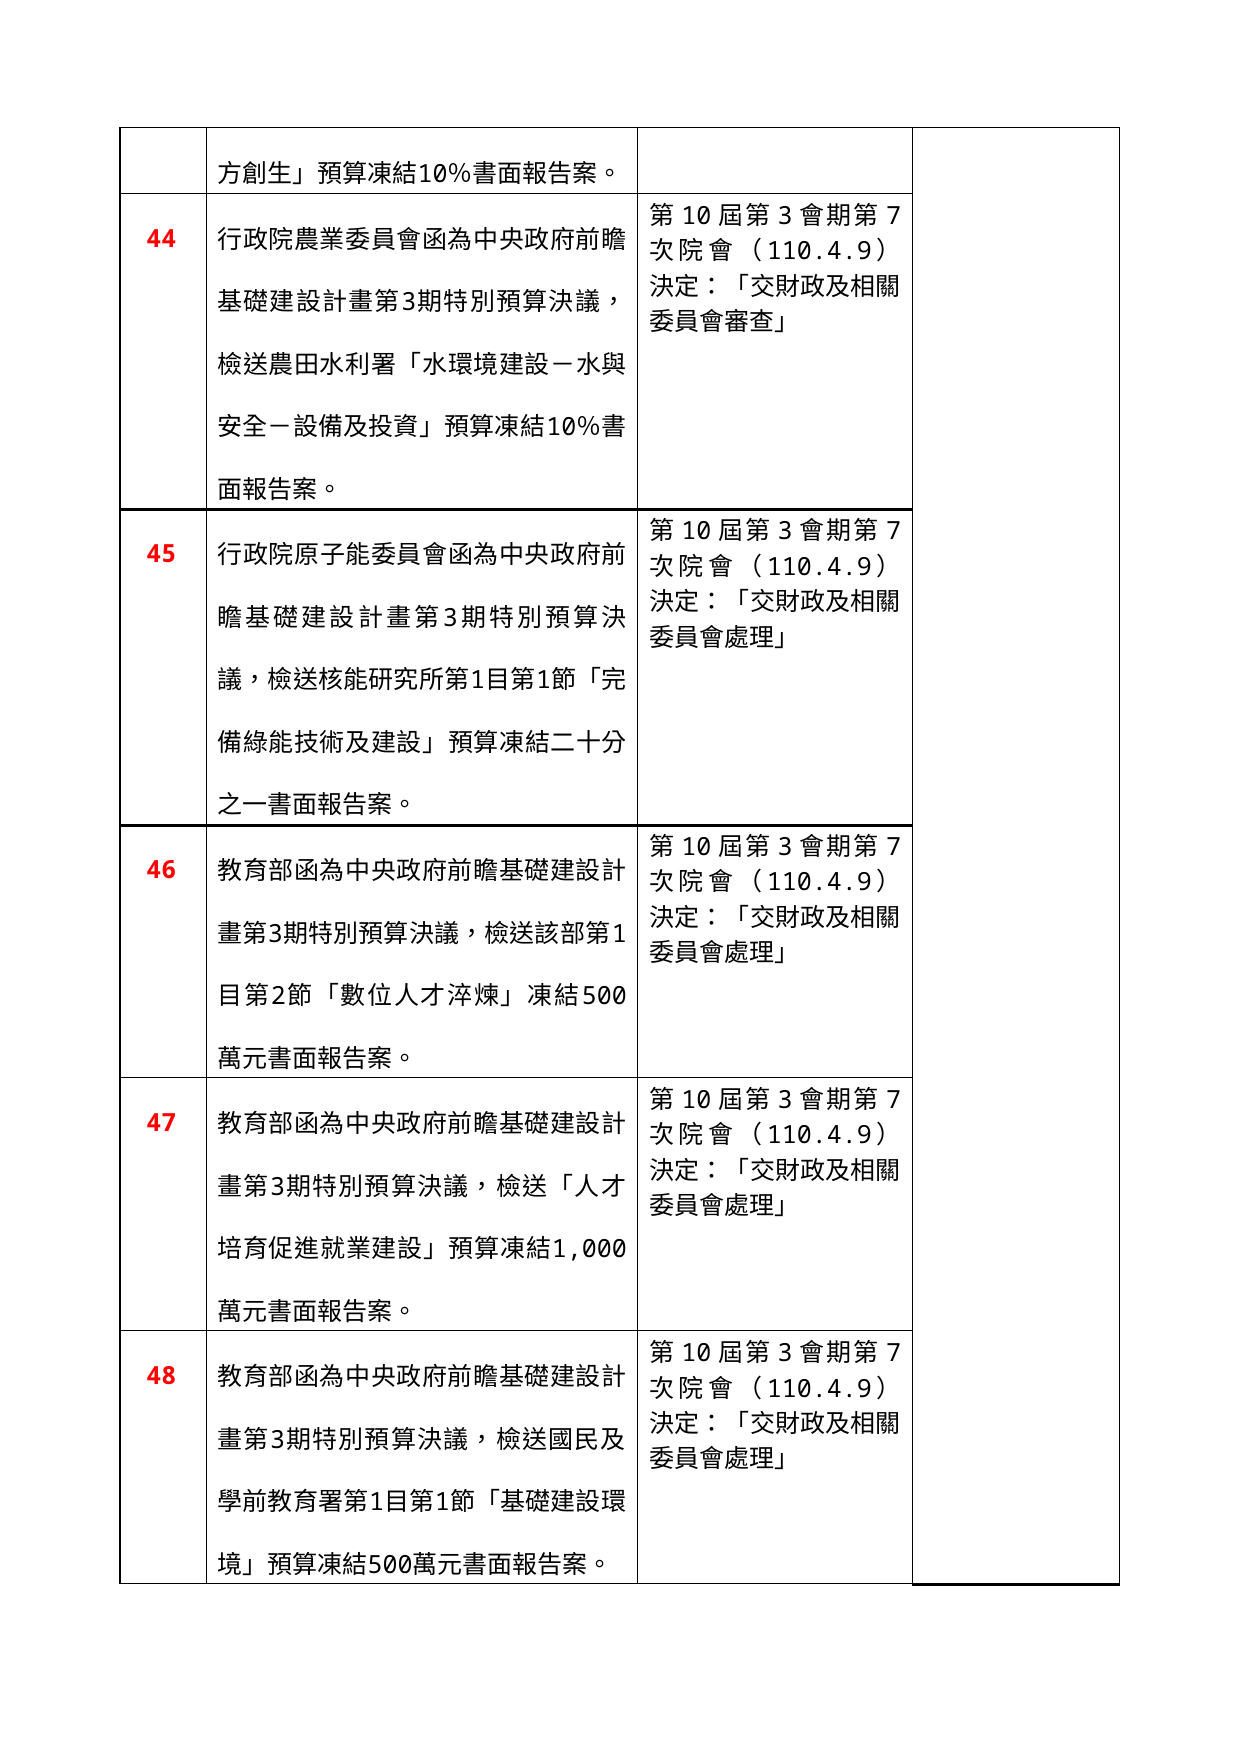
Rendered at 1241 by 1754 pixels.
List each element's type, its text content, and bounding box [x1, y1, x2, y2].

table_cell 第10屆第3會期第7次院會（110.4.9）決定：「交財政及相關委員會處理」 [638, 1078, 912, 1330]
table_cell 方創生」預算凍結10％書面報告案。 [207, 128, 637, 193]
table_cell 行政院農業委員會函為中央政府前瞻基礎建設計畫第3期特別預算決議，檢送農田水利署「水環境建設－水與安全－設備及投資」預算凍結10％書面報告案。 [207, 194, 637, 508]
table_cell [913, 128, 1119, 1583]
table_cell 第10屆第3會期第7次院會（110.4.9）決定：「交財政及相關委員會審查」 [638, 194, 912, 508]
table_cell [121, 827, 206, 1077]
table_cell 教育部函為中央政府前瞻基礎建設計畫第3期特別預算決議，檢送「人才培育促進就業建設」預算凍結1,000萬元書面報告案。 [207, 1078, 637, 1330]
table_cell [638, 128, 912, 193]
table_cell 教育部函為中央政府前瞻基礎建設計畫第3期特別預算決議，檢送國民及學前教育署第1目第1節「基礎建設環境」預算凍結500萬元書面報告案。 [207, 1331, 637, 1583]
table_cell 第10屆第3會期第7次院會（110.4.9）決定：「交財政及相關委員會處理」 [638, 1331, 912, 1583]
table_cell 教育部函為中央政府前瞻基礎建設計畫第3期特別預算決議，檢送該部第1目第2節「數位人才淬煉」凍結500萬元書面報告案。 [207, 827, 637, 1077]
table_cell [121, 511, 206, 824]
table_cell [121, 128, 206, 193]
table_cell [121, 1331, 206, 1583]
table_cell 第10屆第3會期第7次院會（110.4.9）決定：「交財政及相關委員會處理」 [638, 827, 912, 1077]
table_cell [121, 194, 206, 508]
table_cell 第10屆第3會期第7次院會（110.4.9）決定：「交財政及相關委員會處理」 [638, 511, 912, 824]
table_cell 行政院原子能委員會函為中央政府前瞻基礎建設計畫第3期特別預算決議，檢送核能研究所第1目第1節「完備綠能技術及建設」預算凍結二十分之一書面報告案。 [207, 511, 637, 824]
table_cell [121, 1078, 206, 1330]
